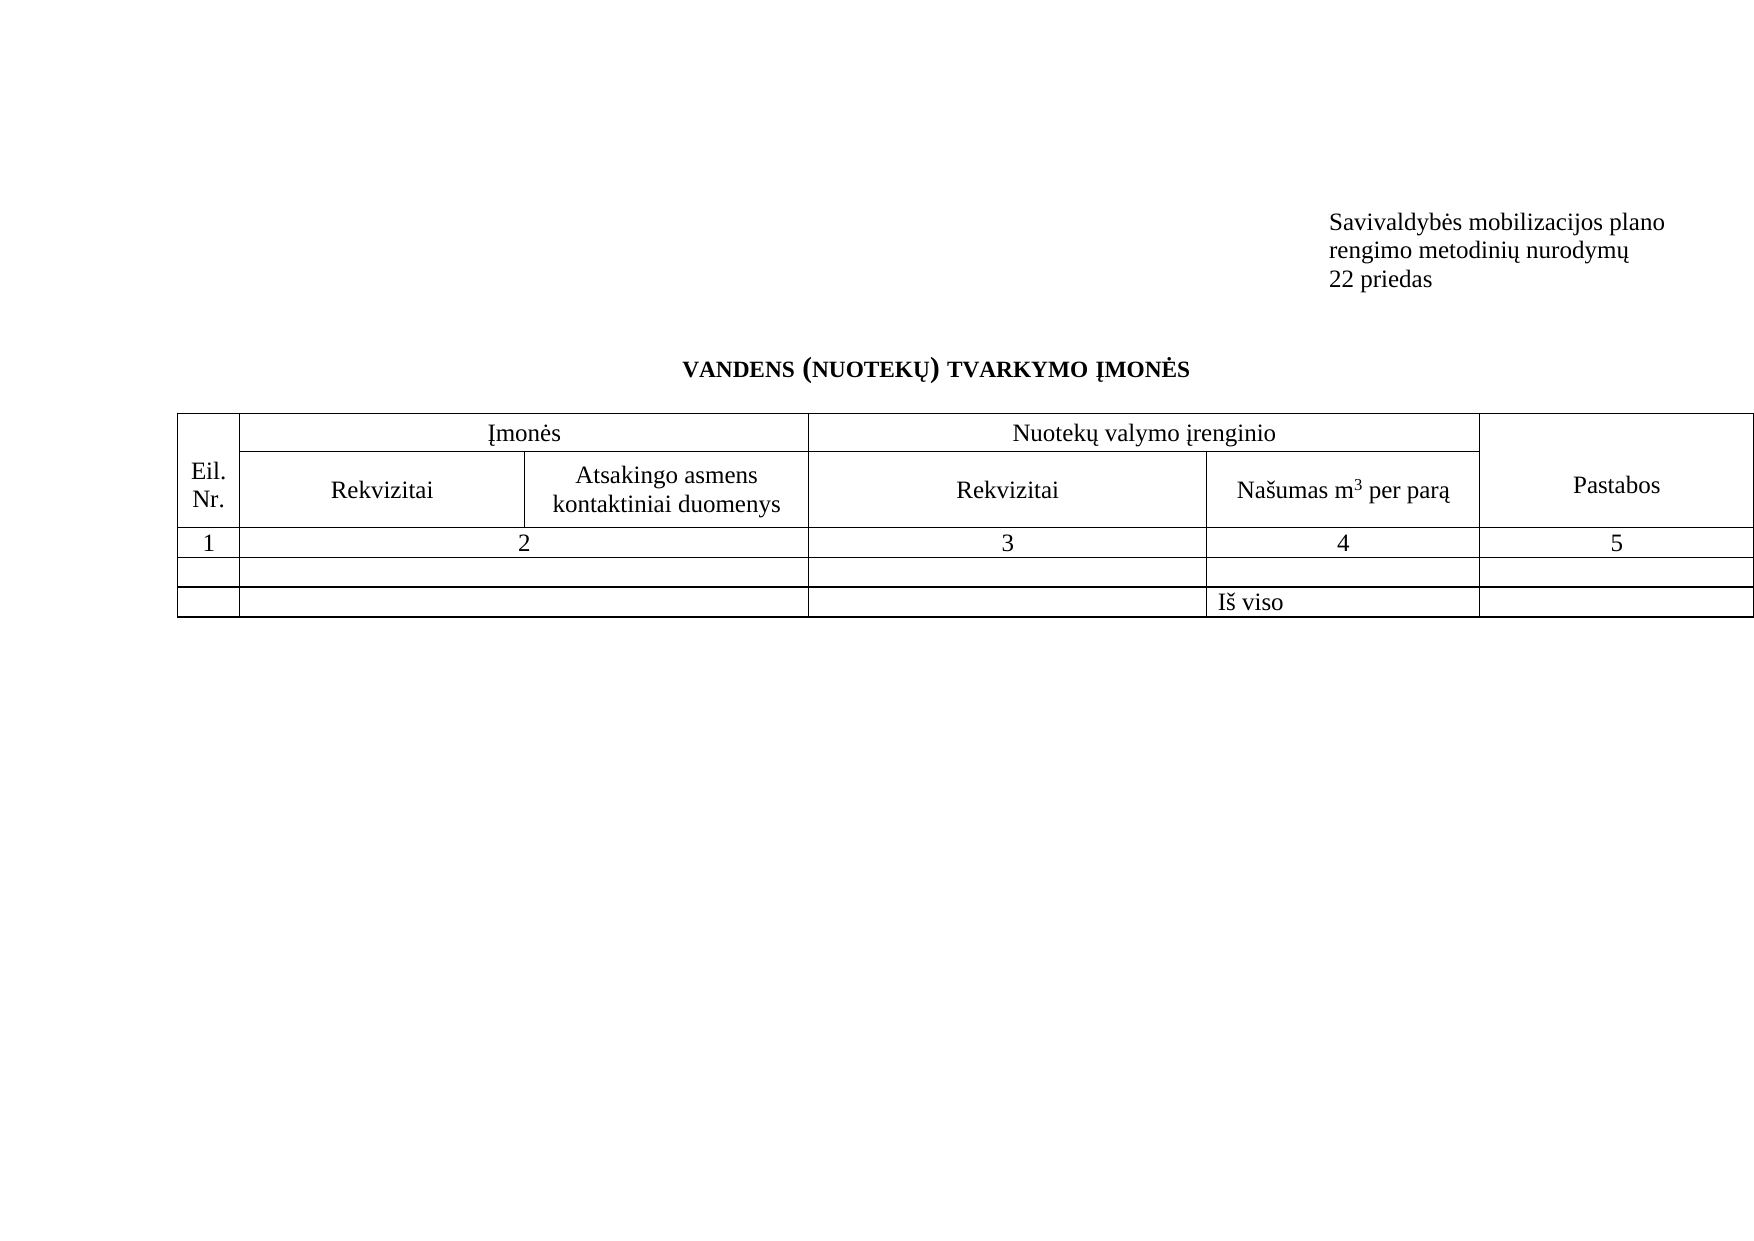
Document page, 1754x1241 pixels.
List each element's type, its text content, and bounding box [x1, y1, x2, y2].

text rengimo metodinių nurodymų [177, 235, 1695, 264]
table_cell [240, 558, 808, 586]
table_cell [809, 558, 1206, 586]
text Savivaldybės mobilizacijos plano [177, 207, 1695, 235]
table_cell Atsakingo asmens kontaktiniai duomenys [525, 452, 808, 527]
table_cell [1480, 588, 1753, 616]
table_cell [178, 588, 239, 616]
table_cell 4 [1207, 528, 1479, 557]
table_cell Rekvizitai [809, 452, 1206, 527]
text 22 priedas [177, 264, 1695, 293]
table_cell Iš viso [1207, 588, 1479, 616]
table_cell [1480, 558, 1753, 586]
table_cell [240, 588, 808, 616]
table_header Eil. Nr. [178, 414, 239, 527]
table_header Nuotekų valymo įrenginio [809, 414, 1479, 451]
table_cell 1 [178, 528, 239, 557]
table_cell [809, 588, 1206, 616]
table_cell 2 [240, 528, 808, 557]
text vandens (nuotekų) tvarkymo įmonės [177, 350, 1695, 384]
table_header Pastabos [1480, 414, 1753, 527]
table_cell Rekvizitai [240, 452, 524, 527]
table_cell Našumas m3 per parą [1207, 452, 1479, 527]
table_cell [1207, 558, 1479, 586]
table_header Įmonės [240, 414, 808, 451]
table_cell [178, 558, 239, 586]
table_cell 3 [809, 528, 1206, 557]
table_cell 5 [1480, 528, 1753, 557]
